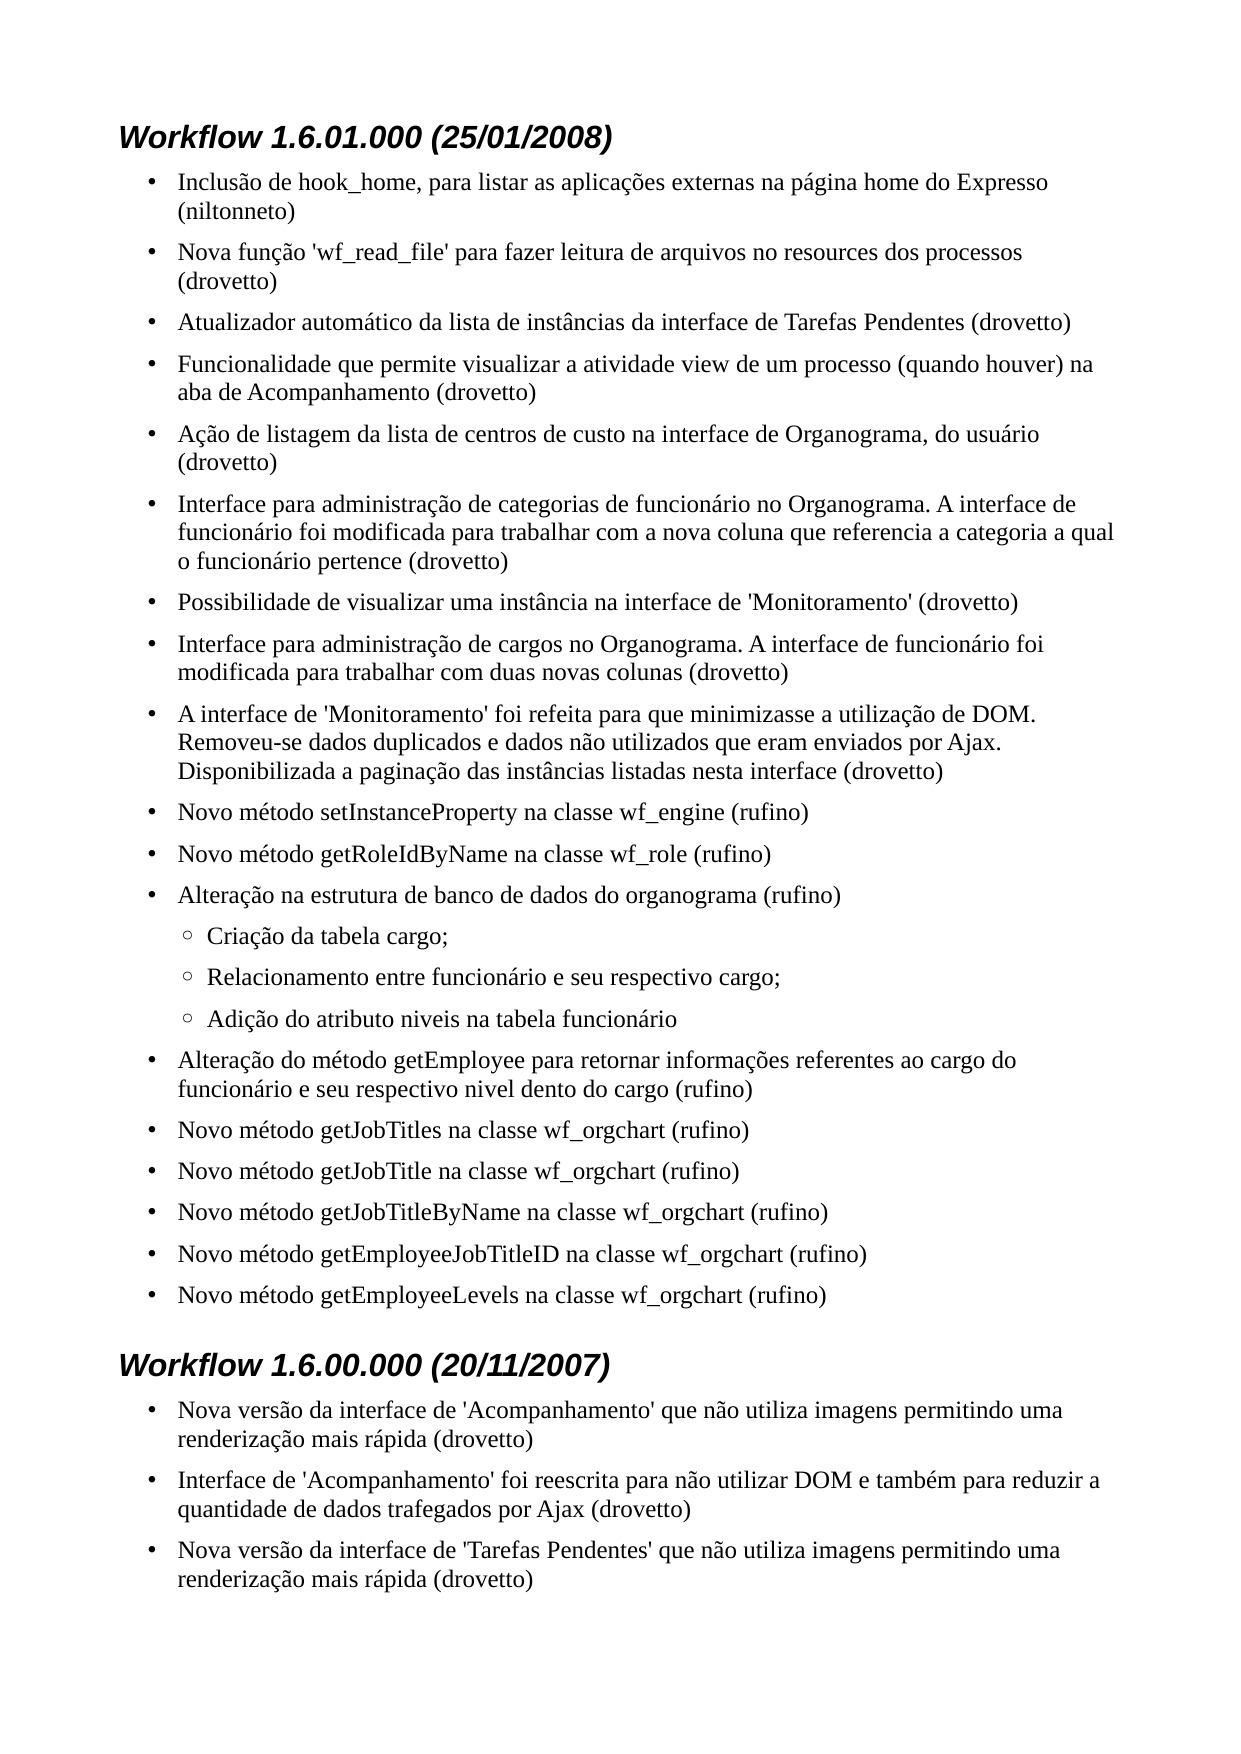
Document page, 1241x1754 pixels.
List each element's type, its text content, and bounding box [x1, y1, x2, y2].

subtitle Workflow 1.6.01.000 (25/01/2008) [118, 118, 1122, 155]
list Nova versão da interface de 'Acompanhamento' que não utiliza imagens permitindo uma renderização mais rápida (drovetto) [148, 1396, 1122, 1453]
list Novo método getRoleIdByName na classe wf_role (rufino) [148, 839, 1122, 867]
list Nova função 'wf_read_file' para fazer leitura de arquivos no resources dos processos (drovetto) [148, 237, 1122, 295]
list Interface para administração de cargos no Organograma. A interface de funcionário foi modificada para trabalhar com duas novas colunas (drovetto) [148, 629, 1122, 686]
list Ação de listagem da lista de centros de custo na interface de Organograma, do usuário (drovetto) [148, 419, 1122, 476]
list Funcionalidade que permite visualizar a atividade view de um processo (quando houver) na aba de Acompanhamento (drovetto) [148, 349, 1122, 406]
list Criação da tabela cargo; [177, 921, 1122, 950]
list Novo método getEmployeeLevels na classe wf_orgchart (rufino) [148, 1280, 1122, 1309]
list Novo método getJobTitleByName na classe wf_orgchart (rufino) [148, 1197, 1122, 1226]
list Atualizador automático da lista de instâncias da interface de Tarefas Pendentes (drovetto) [148, 307, 1122, 336]
list Novo método getJobTitle na classe wf_orgchart (rufino) [148, 1156, 1122, 1185]
list Interface de 'Acompanhamento' foi reescrita para não utilizar DOM e também para reduzir a quantidade de dados trafegados por Ajax (drovetto) [148, 1466, 1122, 1523]
list Novo método getJobTitles na classe wf_orgchart (rufino) [148, 1115, 1122, 1144]
list Alteração do método getEmployee para retornar informações referentes ao cargo do funcionário e seu respectivo nivel dento do cargo (rufino) [148, 1045, 1122, 1102]
subtitle Workflow 1.6.00.000 (20/11/2007) [118, 1346, 1122, 1383]
list Nova versão da interface de 'Tarefas Pendentes' que não utiliza imagens permitindo uma renderização mais rápida (drovetto) [148, 1536, 1122, 1593]
list A interface de 'Monitoramento' foi refeita para que minimizasse a utilização de DOM. Removeu-se dados duplicados e dados não utilizados que eram enviados por Ajax. Disponibilizada a paginação das instâncias listadas nesta interface (drovetto) [148, 699, 1122, 785]
list Relacionamento entre funcionário e seu respectivo cargo; [177, 962, 1122, 991]
list Interface para administração de categorias de funcionário no Organograma. A interface de funcionário foi modificada para trabalhar com a nova coluna que referencia a categoria a qual o funcionário pertence (drovetto) [148, 489, 1122, 575]
list Novo método getEmployeeJobTitleID na classe wf_orgchart (rufino) [148, 1239, 1122, 1267]
list Novo método setInstanceProperty na classe wf_engine (rufino) [148, 797, 1122, 826]
list Inclusão de hook_home, para listar as aplicações externas na página home do Expresso (niltonneto) [148, 167, 1122, 225]
list Possibilidade de visualizar uma instância na interface de 'Monitoramento' (drovetto) [148, 587, 1122, 616]
list Alteração na estrutura de banco de dados do organograma (rufino) [148, 880, 1122, 909]
list Adição do atributo niveis na tabela funcionário [177, 1004, 1122, 1032]
